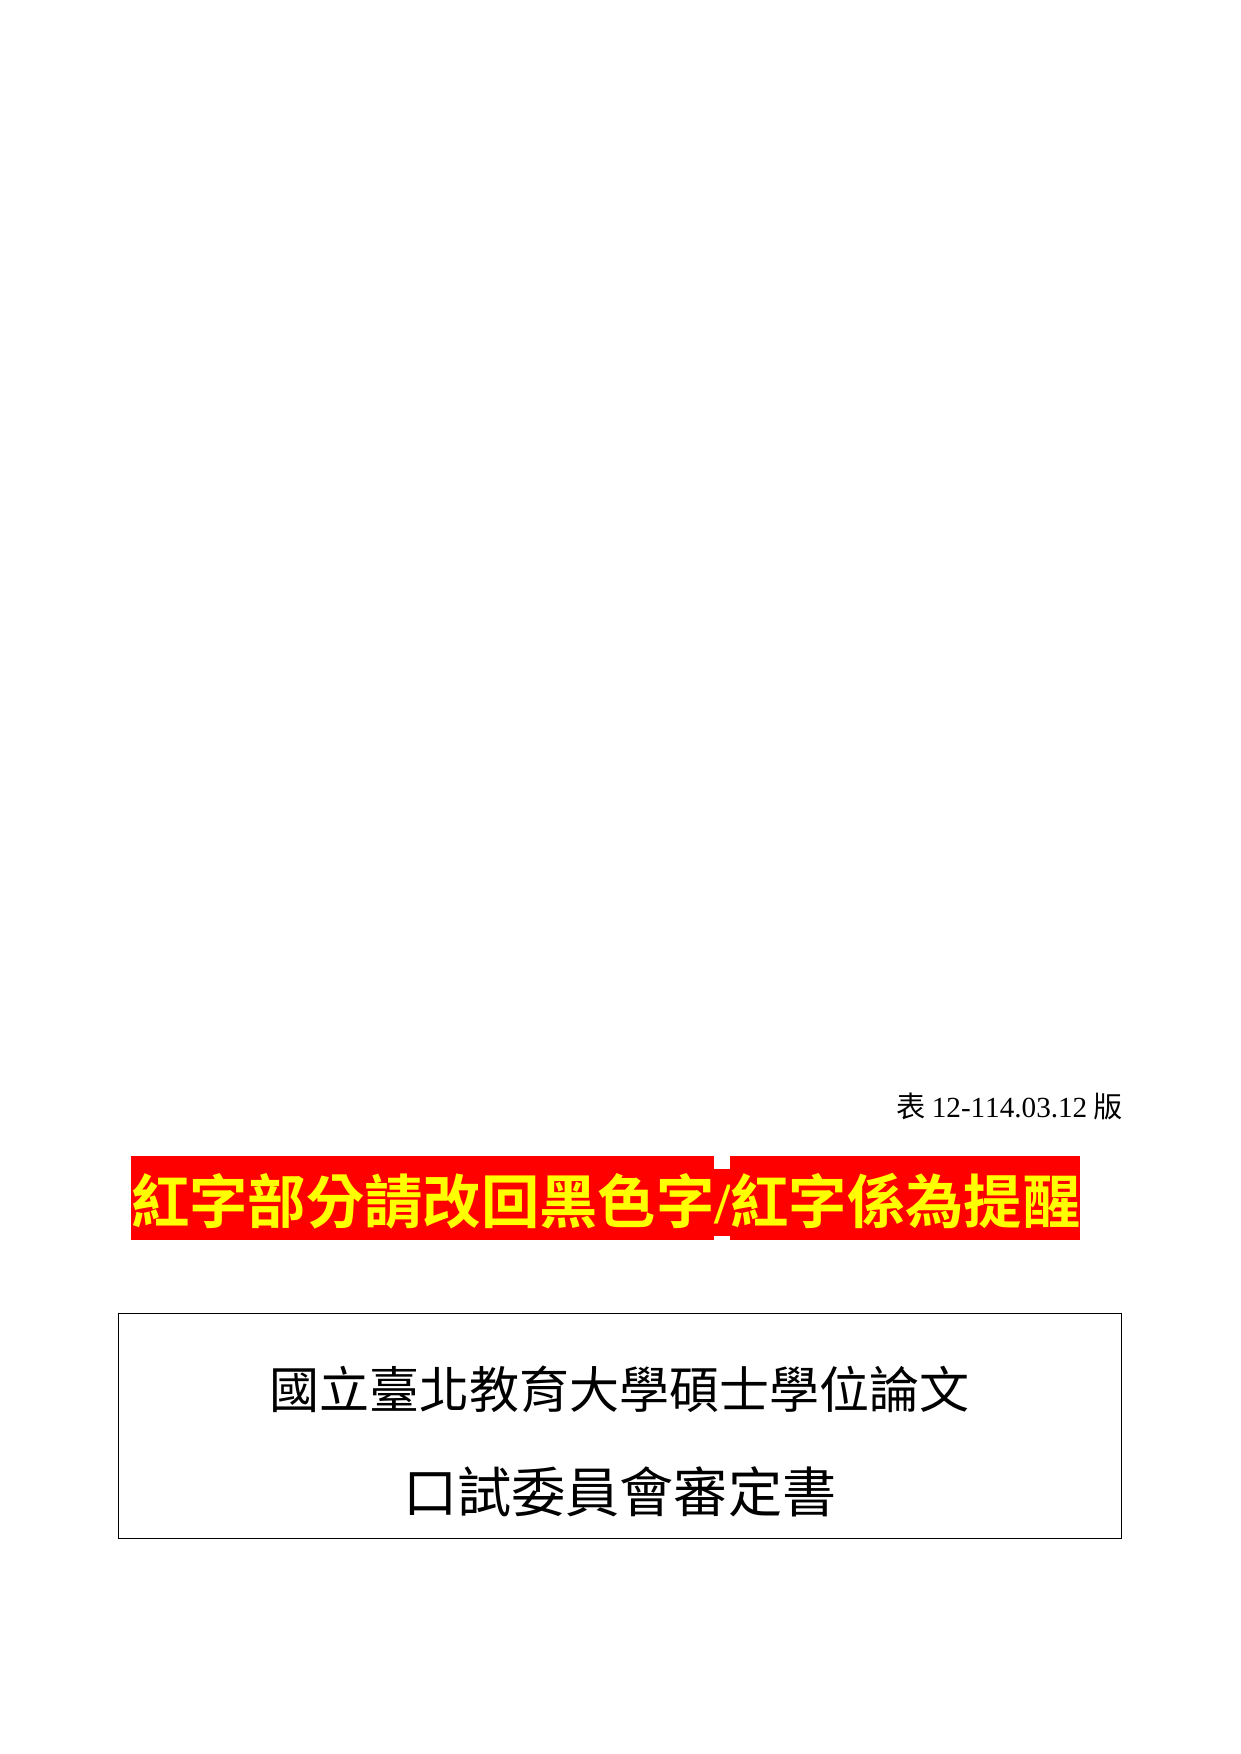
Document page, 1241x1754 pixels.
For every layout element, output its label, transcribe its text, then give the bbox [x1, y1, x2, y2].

table_header 國立臺北教育大學碩士學位論文 口試委員會審定書 [119, 1314, 1121, 1538]
text 紅字部分請改回黑色字/紅字係為提醒 [118, 1125, 1122, 1250]
text 表12-114.03.12版 [118, 1063, 1122, 1125]
